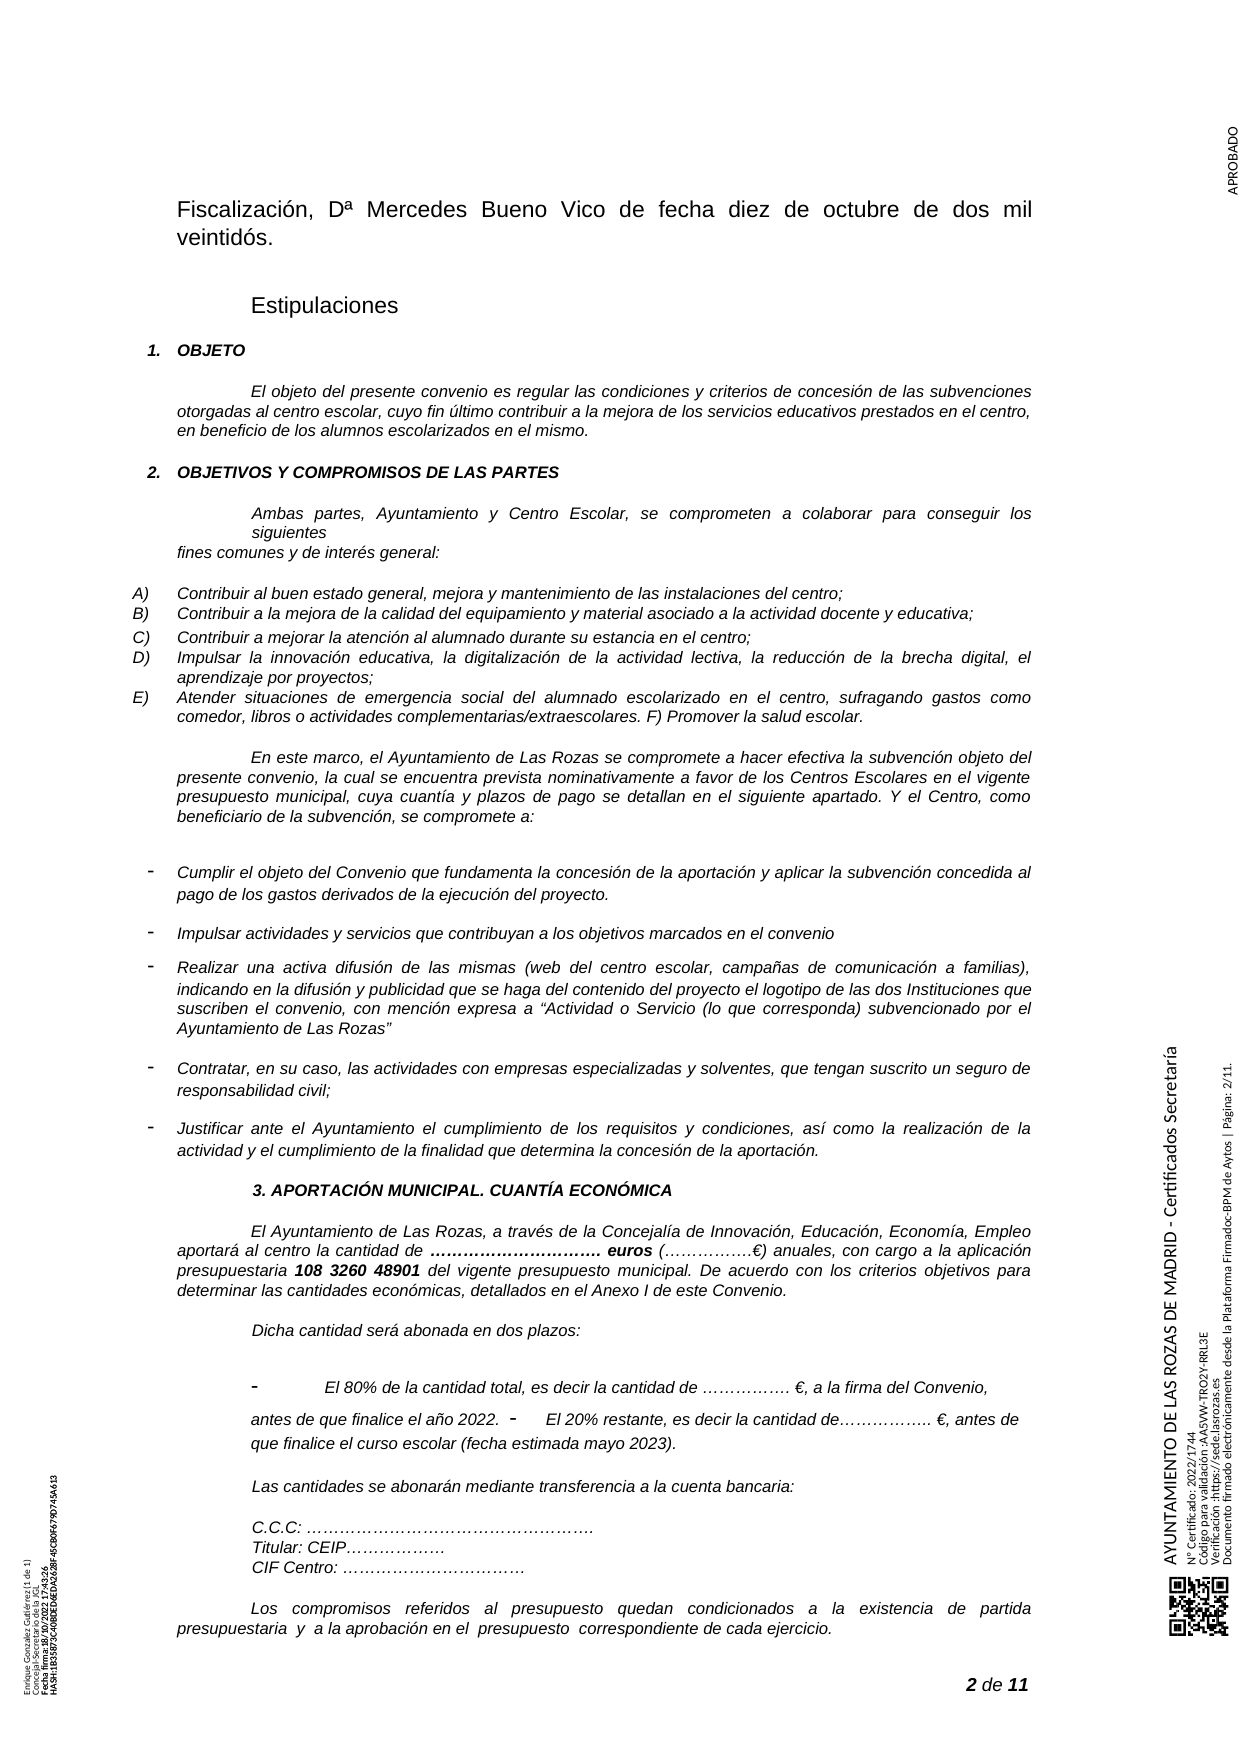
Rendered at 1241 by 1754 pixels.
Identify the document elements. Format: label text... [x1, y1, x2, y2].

list Cumplir el objeto del Convenio que fundamenta la concesión de la aportación y aplicar la subvención concedida al pago de los gastos derivados de la ejecución del proyecto. [147, 856, 1034, 903]
text Fiscalización, Dª Mercedes Bueno Vico de fecha diez de octubre de dos mil veintidós. [177, 196, 1034, 250]
list Impulsar la innovación educativa, la digitalización de la actividad lectiva, la reducción de la brecha digital, el aprendizaje por proyectos; [132, 648, 1034, 687]
text Los compromisos referidos al presupuesto quedan condicionados a la existencia de partida presupuestaria y a la aprobación en el presupuesto correspondiente de cada ejercicio. [177, 1599, 1034, 1638]
list Contratar, en su caso, las actividades con empresas especializadas y solventes, que tengan suscrito un seguro de responsabilidad civil; [147, 1052, 1034, 1100]
text El Ayuntamiento de Las Rozas, a través de la Concejalía de Innovación, Educación, Economía, Empleo aportará al centro la cantidad de …………………………. euros (…………….€) anuales, con cargo a la aplicación presupuestaria 108 3260 48901 del vigente presupuesto municipal. De acuerdo con los criterios objetivos para determinar las cantidades económicas, detallados en el Anexo I de este Convenio. [177, 1221, 1034, 1300]
text Ambas partes, Ayuntamiento y Centro Escolar, se comprometen a colaborar para conseguir los siguientes [252, 503, 1034, 542]
list OBJETO [147, 341, 1034, 360]
text CIF Centro: …………………………… [252, 1558, 1034, 1577]
text El objeto del presente convenio es regular las condiciones y criterios de concesión de las subvenciones otorgadas al centro escolar, cuyo fin último contribuir a la mejora de los servicios educativos prestados en el centro, en beneficio de los alumnos escolarizados en el mismo. [177, 382, 1034, 440]
text C.C.C: ……………………………………………. [252, 1518, 1034, 1537]
list Realizar una activa difusión de las mismas (web del centro escolar, campañas de comunicación a familias), indicando en la difusión y publicidad que se haga del contenido del proyecto el logotipo de las dos Instituciones que suscriben el convenio, con mención expresa a “Actividad o Servicio (lo que corresponda) subvencionado por el Ayuntamiento de Las Rozas” [147, 951, 1034, 1038]
list OBJETIVOS Y COMPROMISOS DE LAS PARTES [147, 463, 1034, 482]
text fines comunes y de interés general: [177, 543, 1034, 562]
list Justificar ante el Ayuntamiento el cumplimiento de los requisitos y condiciones, así como la realización de la actividad y el cumplimiento de la finalidad que determina la concesión de la aportación. [147, 1112, 1034, 1159]
text En este marco, el Ayuntamiento de Las Rozas se compromete a hacer efectiva la subvención objeto del presente convenio, la cual se encuentra prevista nominativamente a favor de los Centros Escolares en el vigente presupuesto municipal, cuya cuantía y plazos de pago se detallan en el siguiente apartado. Y el Centro, como beneficiario de la subvención, se compromete a: [177, 748, 1034, 826]
text 3. APORTACIÓN MUNICIPAL. CUANTÍA ECONÓMICA [252, 1181, 1034, 1200]
text Titular: CEIP……………… [252, 1538, 1034, 1557]
list Atender situaciones de emergencia social del alumnado escolarizado en el centro, sufragando gastos como comedor, libros o actividades complementarias/extraescolares. F) Promover la salud escolar. [132, 688, 1034, 726]
list Impulsar actividades y servicios que contribuyan a los objetivos marcados en el convenio [147, 917, 1034, 945]
list Contribuir al buen estado general, mejora y mantenimiento de las instalaciones del centro; [132, 584, 1034, 603]
text Estipulaciones [251, 292, 1034, 319]
list Contribuir a la mejora de la calidad del equipamiento y material asociado a la actividad docente y educativa; [132, 604, 1034, 623]
text Dicha cantidad será abonada en dos plazos: [252, 1321, 1034, 1340]
text - El 80% de la cantidad total, es decir la cantidad de ……………. €, a la firma del Convenio, antes de que finalice el año 2022. - El 20% restante, es decir la cantidad de…………….. €, antes de que finalice el curso escolar (fecha estimada mayo 2023). [251, 1372, 1034, 1453]
list Contribuir a mejorar la atención al alumnado durante su estancia en el centro; [132, 627, 1034, 647]
text Las cantidades se abonarán mediante transferencia a la cuenta bancaria: [252, 1477, 1034, 1496]
